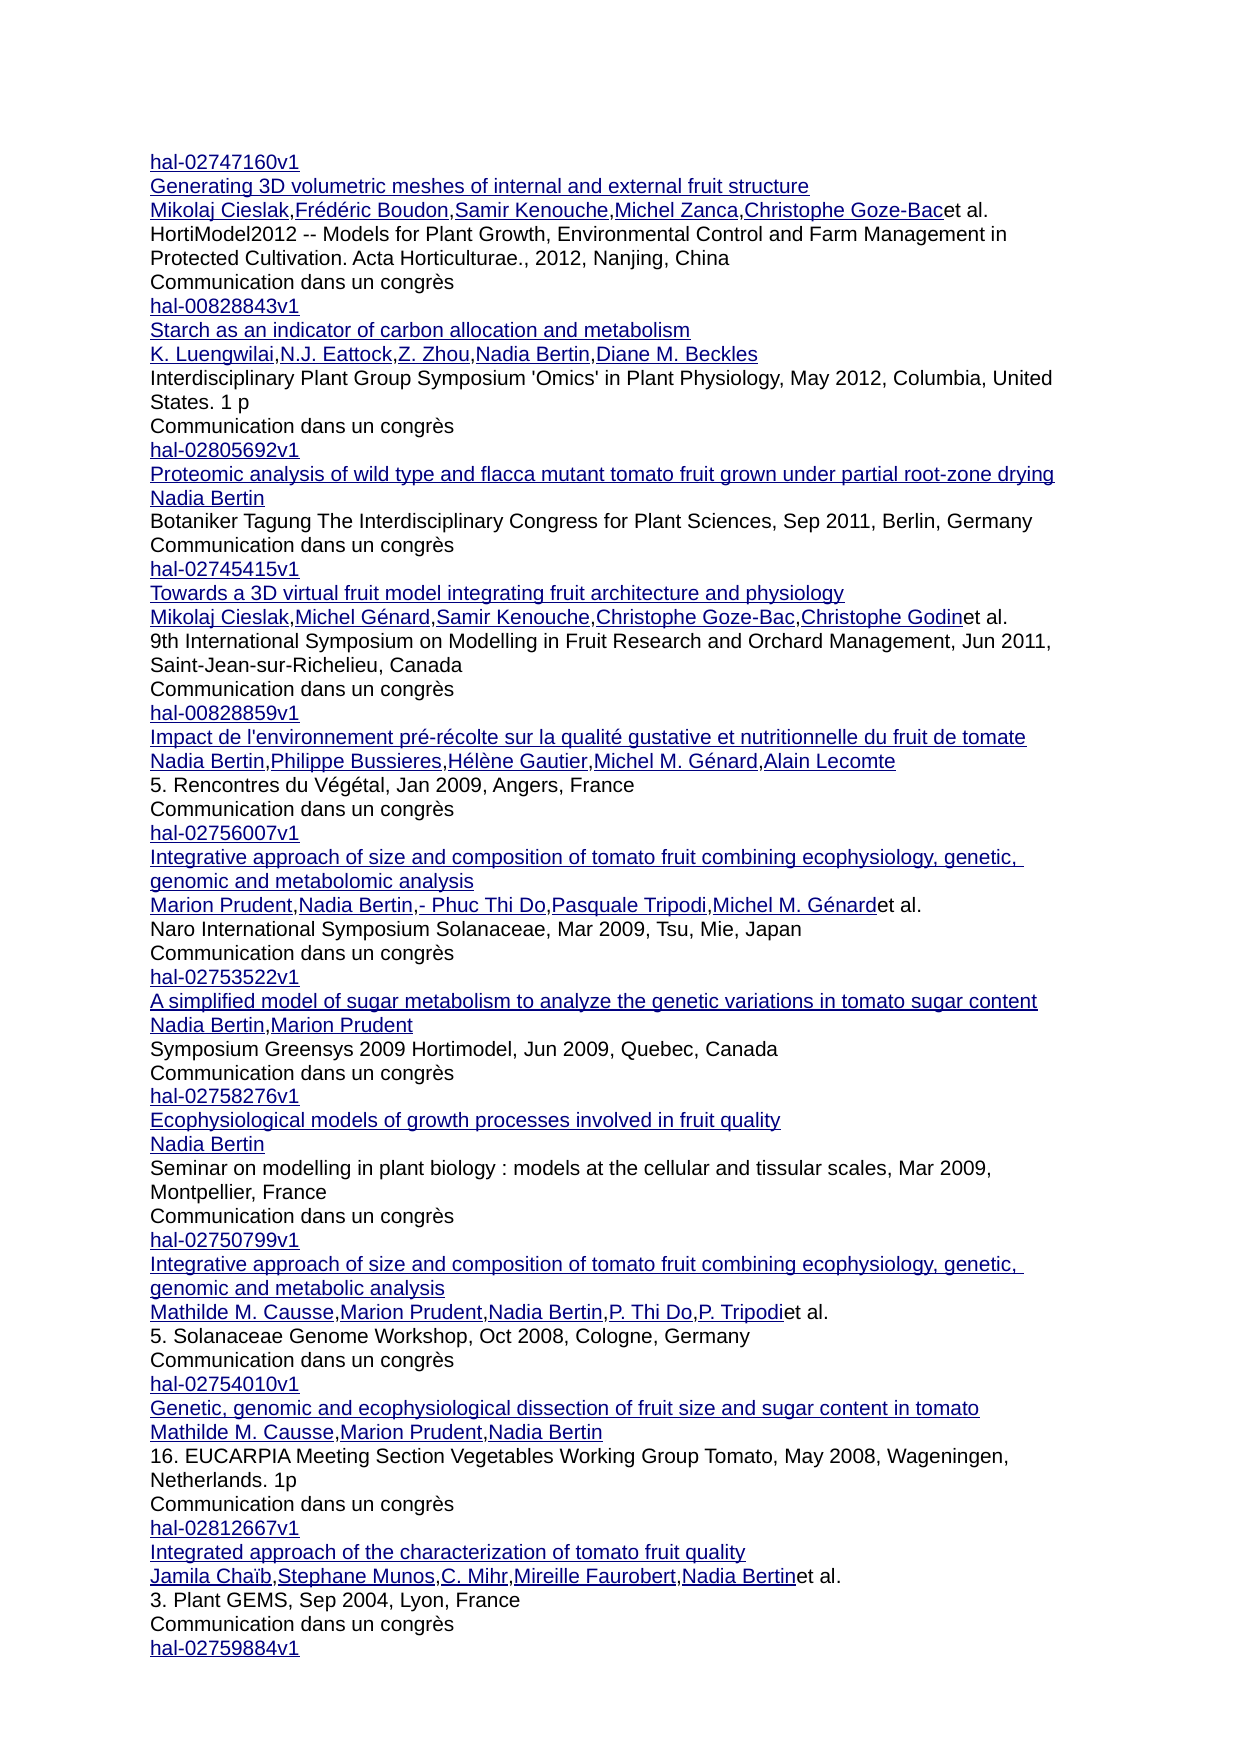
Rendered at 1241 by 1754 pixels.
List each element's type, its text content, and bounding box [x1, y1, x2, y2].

table_cell Genetic, genomic and ecophysiological dissection of fruit size and sugar content in tomato Mathilde M. Causse,Marion Prudent,Nadia Bertin 16. EUCARPIA Meeting Section Vegetables Working Group Tomato, May 2008, Wageningen, Netherlands. 1p Communication dans un congrès hal-02812667v1 [150, 1396, 1090, 1539]
table_cell Impact de l'environnement pré-récolte sur la qualité gustative et nutritionnelle du fruit de tomate Nadia Bertin,Philippe Bussieres,Hélène Gautier,Michel M. Génard,Alain Lecomte 5. Rencontres du Végétal, Jan 2009, Angers, France Communication dans un congrès hal-02756007v1 [150, 725, 1090, 845]
table_cell Integrative approach of size and composition of tomato fruit combining ecophysiology, genetic, genomic and metabolic analysis Mathilde M. Causse,Marion Prudent,Nadia Bertin,P. Thi Do,P. Tripodiet al. 5. Solanaceae Genome Workshop, Oct 2008, Cologne, Germany Communication dans un congrès hal-02754010v1 [150, 1252, 1090, 1396]
table_cell Towards a 3D virtual fruit model integrating fruit architecture and physiology Mikolaj Cieslak,Michel Génard,Samir Kenouche,Christophe Goze-Bac,Christophe Godinet al. 9th International Symposium on Modelling in Fruit Research and Orchard Management, Jun 2011, Saint-Jean-sur-Richelieu, Canada Communication dans un congrès hal-00828859v1 [150, 581, 1090, 725]
table_cell Ecophysiological models of growth processes involved in fruit quality Nadia Bertin Seminar on modelling in plant biology : models at the cellular and tissular scales, Mar 2009, Montpellier, France Communication dans un congrès hal-02750799v1 [150, 1108, 1090, 1252]
table_cell Starch as an indicator of carbon allocation and metabolism K. Luengwilai,N.J. Eattock,Z. Zhou,Nadia Bertin,Diane M. Beckles Interdisciplinary Plant Group Symposium 'Omics' in Plant Physiology, May 2012, Columbia, United States. 1 p Communication dans un congrès hal-02805692v1 [150, 318, 1090, 461]
table_cell A simplified model of sugar metabolism to analyze the genetic variations in tomato sugar content Nadia Bertin,Marion Prudent Symposium Greensys 2009 Hortimodel, Jun 2009, Quebec, Canada Communication dans un congrès hal-02758276v1 [150, 989, 1090, 1108]
table_cell Proteomic analysis of wild type and flacca mutant tomato fruit grown under partial root-zone drying Nadia Bertin Botaniker Tagung The Interdisciplinary Congress for Plant Sciences, Sep 2011, Berlin, Germany Communication dans un congrès hal-02745415v1 [150, 461, 1090, 581]
table_cell hal-02747160v1 [150, 150, 1090, 174]
table_cell Integrated approach of the characterization of tomato fruit quality Jamila Chaïb,Stephane Munos,C. Mihr,Mireille Faurobert,Nadia Bertinet al. 3. Plant GEMS, Sep 2004, Lyon, France Communication dans un congrès hal-02759884v1 [150, 1540, 1090, 1659]
table_cell Integrative approach of size and composition of tomato fruit combining ecophysiology, genetic, genomic and metabolomic analysis Marion Prudent,Nadia Bertin,- Phuc Thi Do,Pasquale Tripodi,Michel M. Génardet al. Naro International Symposium Solanaceae, Mar 2009, Tsu, Mie, Japan Communication dans un congrès hal-02753522v1 [150, 845, 1090, 988]
table_cell Generating 3D volumetric meshes of internal and external fruit structure Mikolaj Cieslak,Frédéric Boudon,Samir Kenouche,Michel Zanca,Christophe Goze-Bacet al. HortiModel2012 -- Models for Plant Growth, Environmental Control and Farm Management in Protected Cultivation. Acta Horticulturae., 2012, Nanjing, China Communication dans un congrès hal-00828843v1 [150, 174, 1090, 318]
